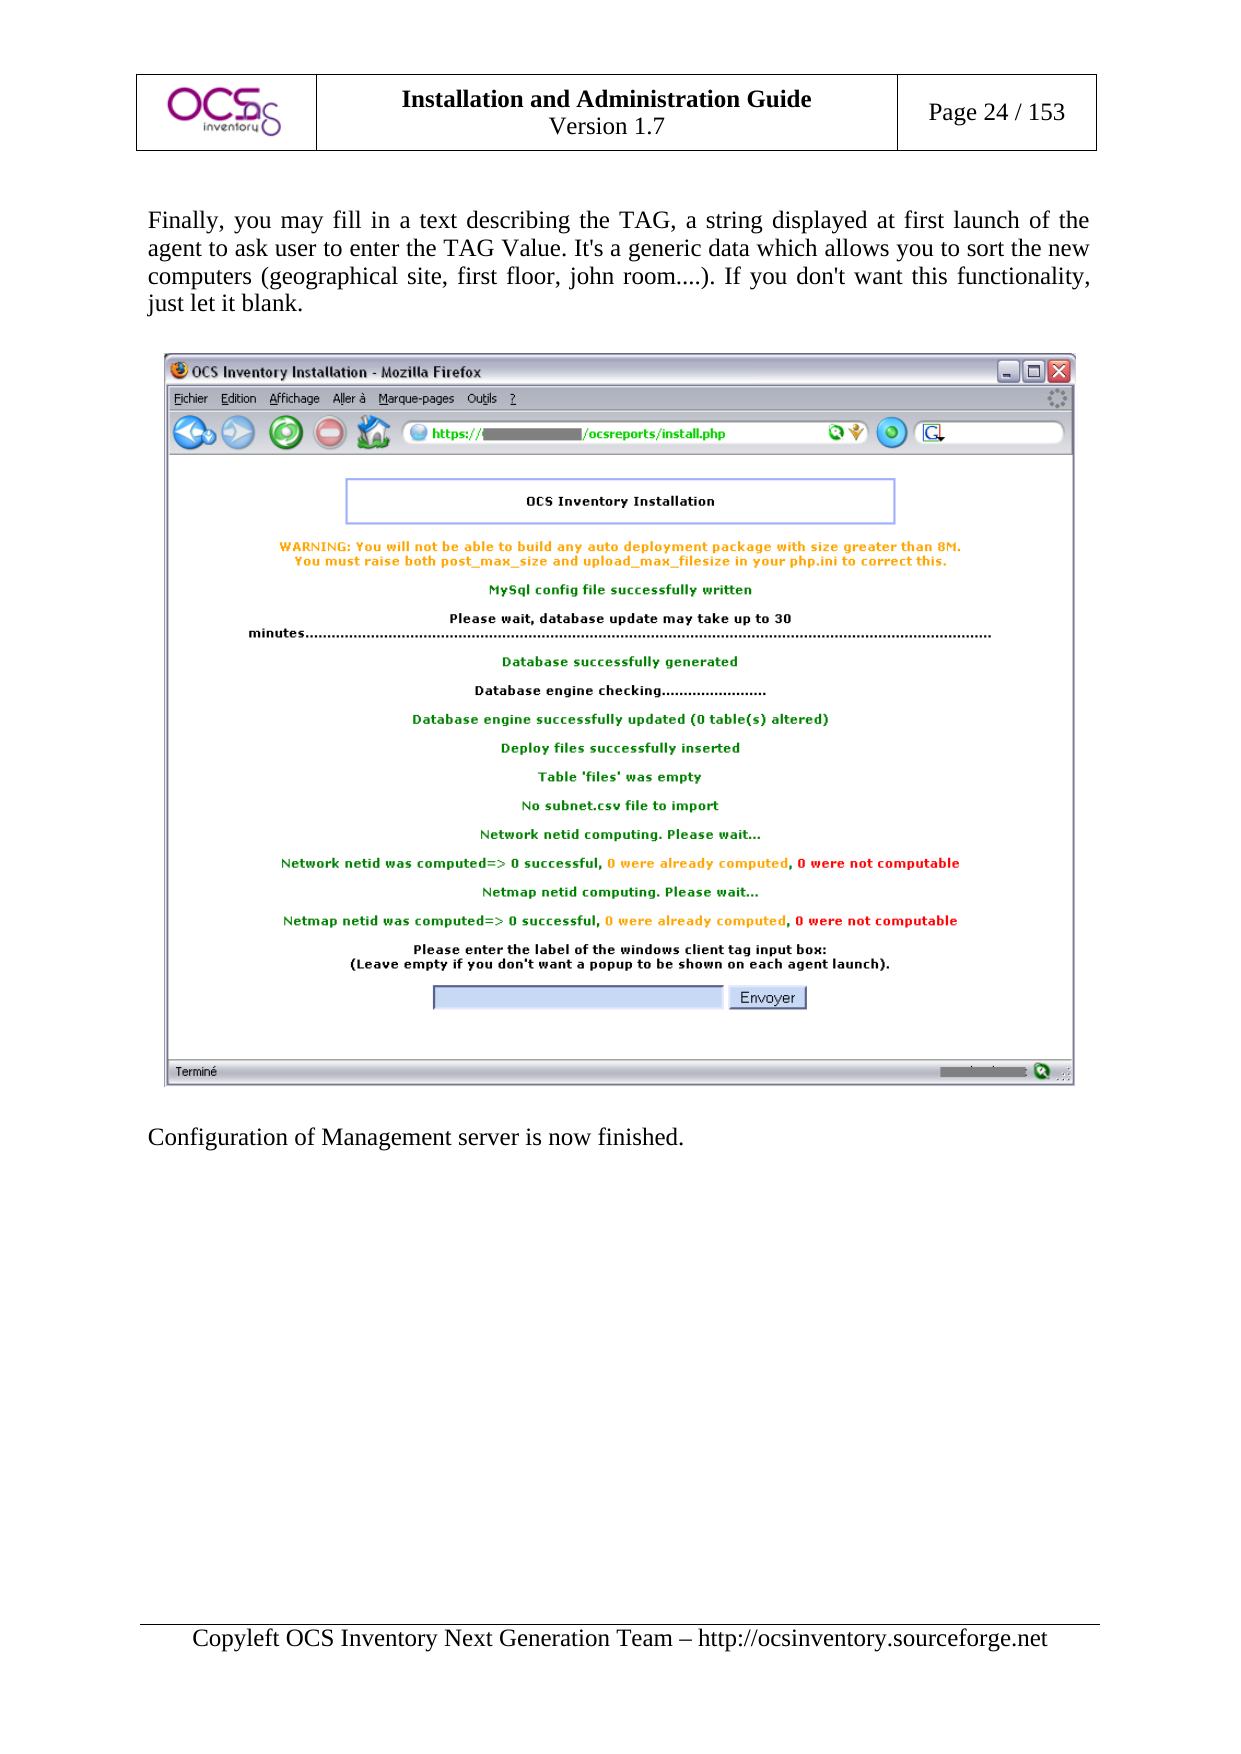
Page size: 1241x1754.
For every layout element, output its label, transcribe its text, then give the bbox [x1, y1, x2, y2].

text Finally, you may fill in a text describing the TAG, a string displayed at first launch of the agent to ask user to enter the TAG Value. It's a generic data which allows you to sort the new computers (geographical site, first floor, john room....). If you don't want this functionality, just let it blank. [148, 206, 1092, 317]
text Configuration of Management server is now finished. [148, 1123, 1092, 1151]
picture [164, 353, 1076, 1087]
picture [163, 83, 286, 141]
